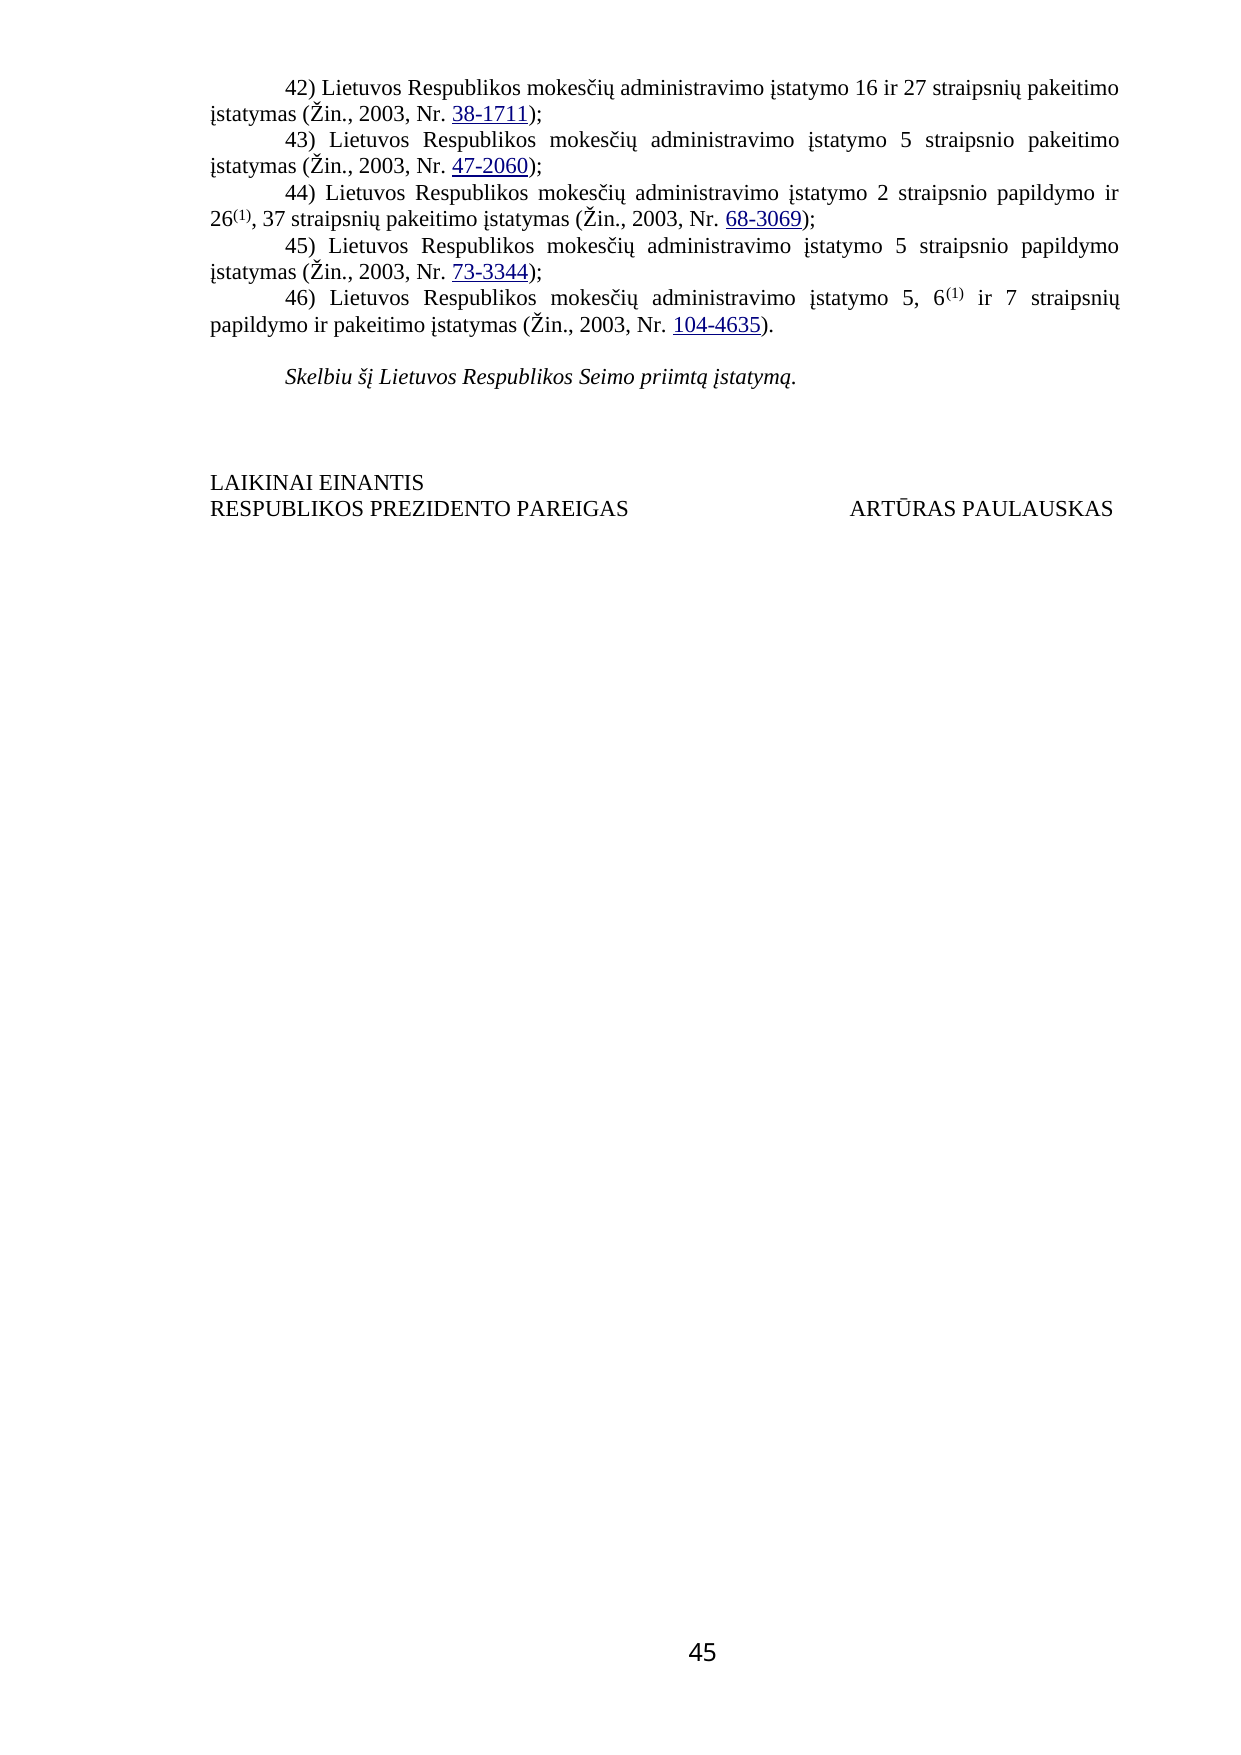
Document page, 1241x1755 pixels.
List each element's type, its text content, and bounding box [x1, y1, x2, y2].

text 44) Lietuvos Respublikos mokesčių administravimo įstatymo 2 straipsnio papildymo ir 26(1), 37 straipsnių pakeitimo įstatymas (Žin., 2003, Nr. 68-3069); [210, 179, 1120, 232]
text RESPUBLIKOS PREZIDENTO PAREIGAS ARTŪRAS PAULAUSKAS [210, 495, 1120, 522]
text LAIKINAI EINANTIS [210, 469, 1120, 495]
text 45) Lietuvos Respublikos mokesčių administravimo įstatymo 5 straipsnio papildymo įstatymas (Žin., 2003, Nr. 73-3344); [210, 232, 1120, 284]
text Skelbiu šį Lietuvos Respublikos Seimo priimtą įstatymą. [210, 363, 1120, 390]
text 46) Lietuvos Respublikos mokesčių administravimo įstatymo 5, 6(1) ir 7 straipsnių papildymo ir pakeitimo įstatymas (Žin., 2003, Nr. 104-4635). [210, 284, 1120, 337]
text 42) Lietuvos Respublikos mokesčių administravimo įstatymo 16 ir 27 straipsnių pakeitimo įstatymas (Žin., 2003, Nr. 38-1711); [210, 73, 1120, 126]
text 43) Lietuvos Respublikos mokesčių administravimo įstatymo 5 straipsnio pakeitimo įstatymas (Žin., 2003, Nr. 47-2060); [210, 126, 1120, 179]
